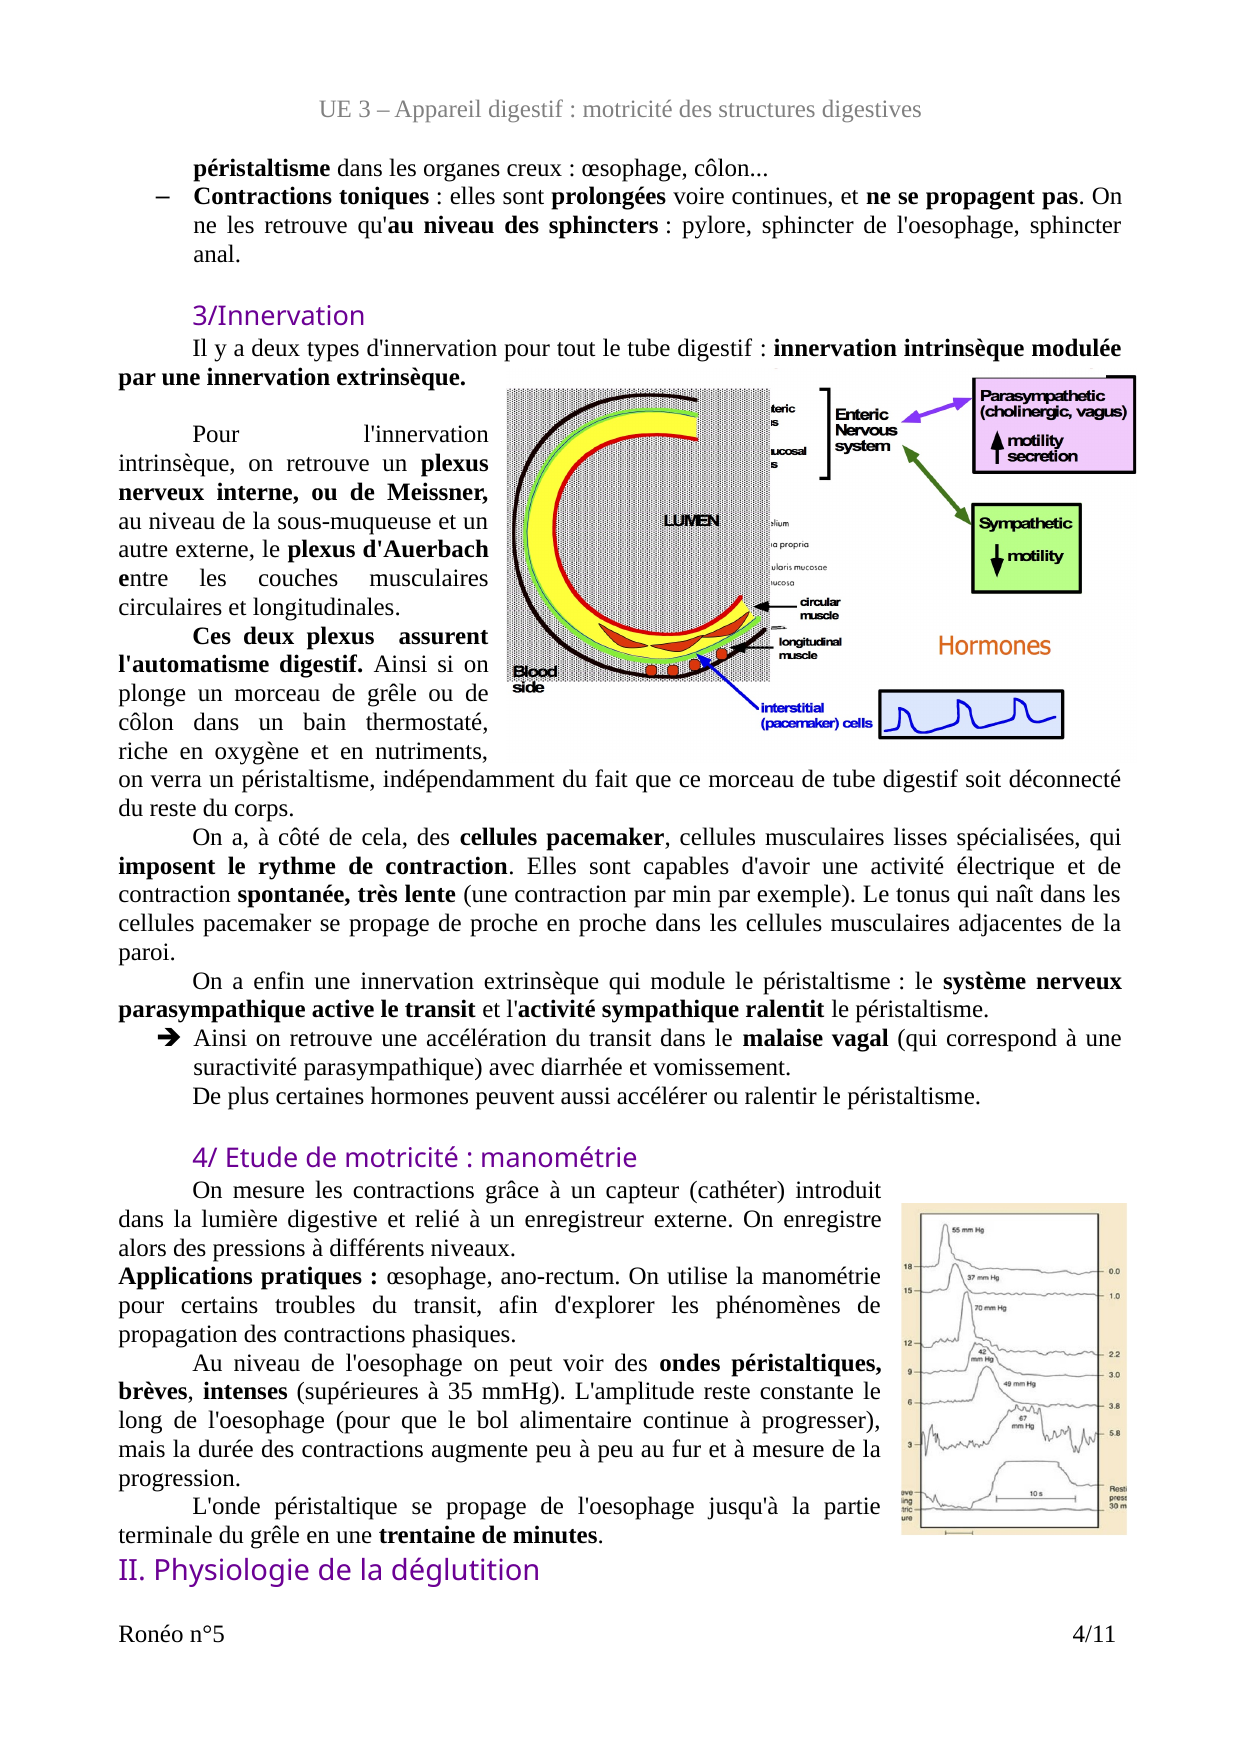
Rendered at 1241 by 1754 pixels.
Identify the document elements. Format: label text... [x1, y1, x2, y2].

list Ainsi on retrouve une accélération du transit dans le malaise vagal (qui correspond à une suractivité parasympathique) avec diarrhée et vomissement. [156, 1023, 1122, 1081]
text 4/ Etude de motricité : manométrie [118, 1138, 1122, 1175]
text Ces deux plexus assurent l'automatisme digestif. Ainsi si on plonge un morceau de grêle ou de côlon dans un bain thermostaté, riche en oxygène et en nutriments, on verra un péristaltisme, indépendamment du fait que ce morceau de tube digestif soit déconnecté du reste du corps. [118, 621, 1122, 822]
text Applications pratiques : œsophage, ano-rectum. On utilise la manométrie pour certains troubles du transit, afin d'explorer les phénomènes de propagation des contractions phasiques. [118, 1261, 899, 1348]
picture [506, 368, 1137, 763]
picture [899, 1203, 1129, 1536]
text De plus certaines hormones peuvent aussi accélérer ou ralentir le péristaltisme. [118, 1081, 1122, 1109]
list péristaltisme dans les organes creux : œsophage, côlon... [156, 153, 1122, 181]
text On mesure les contractions grâce à un capteur (cathéter) introduit dans la lumière digestive et relié à un enregistreur externe. On enregistre alors des pressions à différents niveaux. [118, 1175, 1122, 1261]
text II. Physiologie de la déglutition [118, 1549, 1122, 1589]
text Il y a deux types d'innervation pour tout le tube digestif : innervation intrinsèque modulée par une innervation extrinsèque. [118, 333, 1122, 391]
text L'onde péristaltique se propage de l'oesophage jusqu'à la partie terminale du grêle en une trentaine de minutes. [118, 1491, 1122, 1549]
text Au niveau de l'oesophage on peut voir des ondes péristaltiques, brèves, intenses (supérieures à 35 mmHg). L'amplitude reste constante le long de l'oesophage (pour que le bol alimentaire continue à progresser), mais la durée des contractions augmente peu à peu au fur et à mesure de la progression. [118, 1348, 899, 1491]
text 3/Innervation [118, 296, 1122, 333]
text On a enfin une innervation extrinsèque qui module le péristaltisme : le système nerveux parasympathique active le transit et l'activité sympathique ralentit le péristaltisme. [118, 966, 1122, 1023]
list Contractions toniques : elles sont prolongées voire continues, et ne se propagent pas. On ne les retrouve qu'au niveau des sphincters : pylore, sphincter de l'oesophage, sphincter anal. [156, 181, 1122, 268]
text On a, à côté de cela, des cellules pacemaker, cellules musculaires lisses spécialisées, qui imposent le rythme de contraction. Elles sont capables d'avoir une activité électrique et de contraction spontanée, très lente (une contraction par min par exemple). Le tonus qui naît dans les cellules pacemaker se propage de proche en proche dans les cellules musculaires adjacentes de la paroi. [118, 822, 1122, 966]
text Pour l'innervation intrinsèque, on retrouve un plexus nerveux interne, ou de Meissner, au niveau de la sous-muqueuse et un autre externe, le plexus d'Auerbach entre les couches musculaires circulaires et longitudinales. [118, 419, 506, 621]
